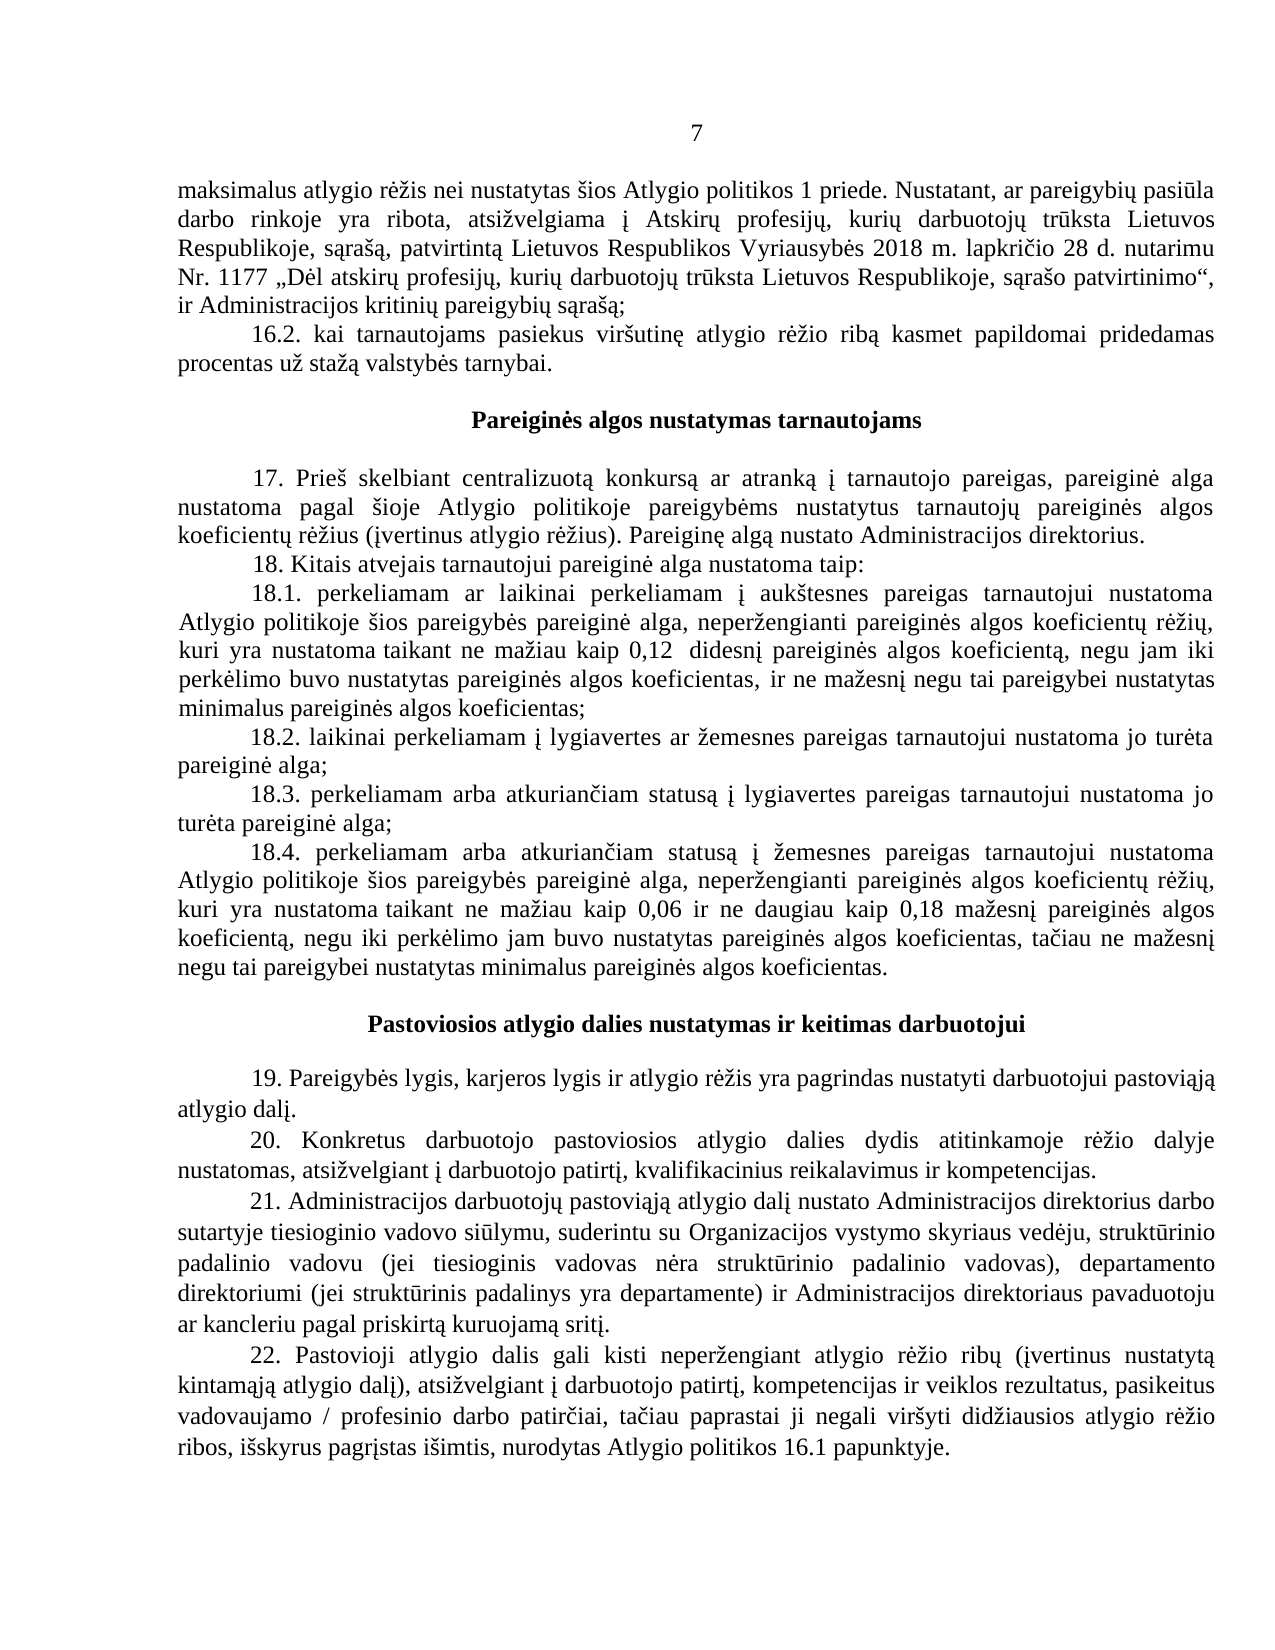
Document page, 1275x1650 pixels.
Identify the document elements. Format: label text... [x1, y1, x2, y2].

text Pastoviosios atlygio dalies nustatymas ir keitimas darbuotojui [177, 1009, 1216, 1038]
text 19. Pareigybės lygis, karjeros lygis ir atlygio rėžis yra pagrindas nustatyti darbuotojui pastoviąją atlygio dalį. [177, 1063, 1216, 1123]
text 18.3. perkeliamam arba atkuriančiam statusą į lygiavertes pareigas tarnautojui nustatoma jo turėta pareiginė alga; [177, 779, 1216, 837]
text 18. Kitais atvejais tarnautojui pareiginė alga nustatoma taip: [177, 549, 1216, 578]
text 18.4. perkeliamam arba atkuriančiam statusą į žemesnes pareigas tarnautojui nustatoma Atlygio politikoje šios pareigybės pareiginė alga, neperžengianti pareiginės algos koeficientų rėžių, kuri yra nustatoma taikant ne mažiau kaip 0,06 ir ne daugiau kaip 0,18 mažesnį pareiginės algos koeficientą, negu iki perkėlimo jam buvo nustatytas pareiginės algos koeficientas, tačiau ne mažesnį negu tai pareigybei nustatytas minimalus pareiginės algos koeficientas. [177, 837, 1216, 981]
text 17. Prieš skelbiant centralizuotą konkursą ar atranką į tarnautojo pareigas, pareiginė alga nustatoma pagal šioje Atlygio politikoje pareigybėms nustatytus tarnautojų pareiginės algos koeficientų rėžius (įvertinus atlygio rėžius). Pareiginę algą nustato Administracijos direktorius. [177, 463, 1216, 549]
text 18.1. perkeliamam ar laikinai perkeliamam į aukštesnes pareigas tarnautojui nustatoma Atlygio politikoje šios pareigybės pareiginė alga, neperžengianti pareiginės algos koeficientų rėžių, kuri yra nustatoma taikant ne mažiau kaip 0,12 didesnį pareiginės algos koeficientą, negu jam iki perkėlimo buvo nustatytas pareiginės algos koeficientas, ir ne mažesnį negu tai pareigybei nustatytas minimalus pareiginės algos koeficientas; [178, 578, 1216, 722]
text 16.2. kai tarnautojams pasiekus viršutinę atlygio rėžio ribą kasmet papildomai pridedamas procentas už stažą valstybės tarnybai. [177, 319, 1216, 377]
text maksimalus atlygio rėžis nei nustatytas šios Atlygio politikos 1 priede. Nustatant, ar pareigybių pasiūla darbo rinkoje yra ribota, atsižvelgiama į Atskirų profesijų, kurių darbuotojų trūksta Lietuvos Respublikoje, sąrašą, patvirtintą Lietuvos Respublikos Vyriausybės 2018 m. lapkričio 28 d. nutarimu Nr. 1177 „Dėl atskirų profesijų, kurių darbuotojų trūksta Lietuvos Respublikoje, sąrašo patvirtinimo“, ir Administracijos kritinių pareigybių sąrašą; [177, 176, 1216, 319]
text 18.2. laikinai perkeliamam į lygiavertes ar žemesnes pareigas tarnautojui nustatoma jo turėta pareiginė alga; [177, 722, 1216, 779]
text Pareiginės algos nustatymas tarnautojams [177, 406, 1216, 434]
text 21. Administracijos darbuotojų pastoviąją atlygio dalį nustato Administracijos direktorius darbo sutartyje tiesioginio vadovo siūlymu, suderintu su Organizacijos vystymo skyriaus vedėju, struktūrinio padalinio vadovu (jei tiesioginis vadovas nėra struktūrinio padalinio vadovas), departamento direktoriumi (jei struktūrinis padalinys yra departamente) ir Administracijos direktoriaus pavaduotoju ar kancleriu pagal priskirtą kuruojamą sritį. [177, 1186, 1216, 1338]
text 22. Pastovioji atlygio dalis gali kisti neperžengiant atlygio rėžio ribų (įvertinus nustatytą kintamąją atlygio dalį), atsižvelgiant į darbuotojo patirtį, kompetencijas ir veiklos rezultatus, pasikeitus vadovaujamo / profesinio darbo patirčiai, tačiau paprastai ji negali viršyti didžiausios atlygio rėžio ribos, išskyrus pagrįstas išimtis, nurodytas Atlygio politikos 16.1 papunktyje. [177, 1340, 1216, 1461]
text 20. Konkretus darbuotojo pastoviosios atlygio dalies dydis atitinkamoje rėžio dalyje nustatomas, atsižvelgiant į darbuotojo patirtį, kvalifikacinius reikalavimus ir kompetencijas. [177, 1125, 1216, 1184]
